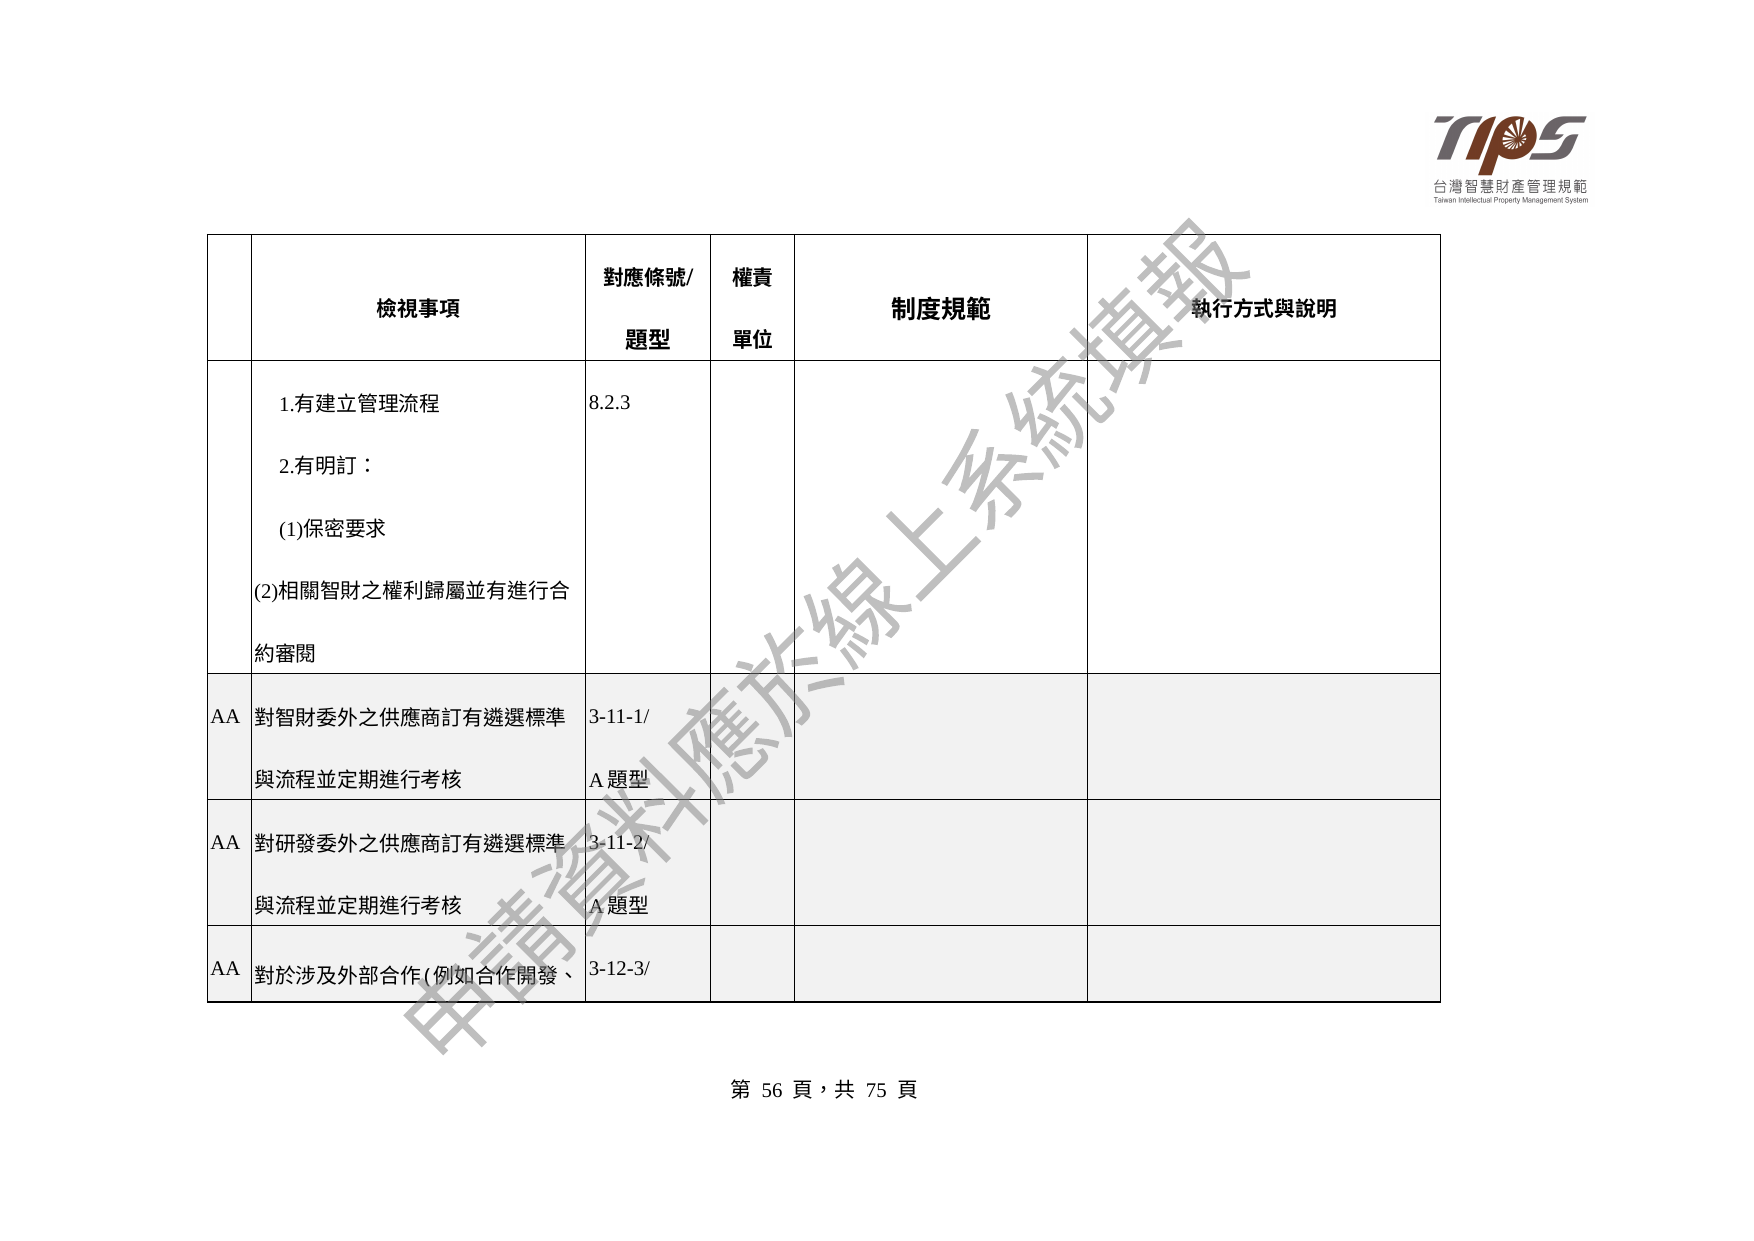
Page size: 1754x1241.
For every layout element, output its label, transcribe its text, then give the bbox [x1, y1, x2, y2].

table_cell [711, 926, 794, 1001]
table_cell [795, 361, 1087, 673]
table_cell 8.2.3 [586, 361, 710, 673]
table_cell [779, 674, 794, 690]
table_cell [1088, 926, 1440, 1001]
table_header 檢視事項 [252, 235, 585, 360]
table_header 執行方式與說明 [1088, 235, 1440, 360]
table_cell 1.有建立管理流程 2.有明訂： (1)保密要求 (2)相關智財之權利歸屬並有進行合約審閱 [252, 361, 585, 673]
table_cell [719, 728, 730, 740]
table_cell [1109, 361, 1121, 369]
table_cell [711, 800, 794, 925]
table_cell [795, 800, 1087, 925]
table_cell [795, 926, 1087, 1001]
table_cell [712, 721, 723, 733]
table_header 對應條號/ 題型 [586, 235, 710, 360]
table_cell [781, 643, 794, 673]
table_cell [1088, 800, 1440, 925]
table_cell [1088, 674, 1440, 799]
table_cell [1088, 361, 1440, 673]
table_cell 對研發委外之供應商訂有遴選標準與流程並定期進行考核 [252, 800, 585, 925]
table_header 制度規範 [795, 235, 1087, 360]
table_cell AA [208, 926, 251, 1001]
table_header 權責 單位 [711, 235, 794, 360]
table_cell [711, 674, 794, 799]
table_cell AA [208, 674, 251, 799]
table_cell 對智財委外之供應商訂有遴選標準與流程並定期進行考核 [252, 674, 585, 799]
table_cell 3-11-1/ A題型 [586, 674, 710, 799]
table_cell [795, 705, 802, 721]
table_header [208, 235, 251, 360]
table_cell [726, 735, 737, 747]
table_cell 3-11-2/ A題型 [586, 800, 710, 925]
table_cell [208, 361, 251, 673]
table_cell AA [208, 800, 251, 925]
table_cell [795, 674, 1087, 799]
table_cell [711, 361, 794, 673]
table_cell 3-12-3/ [586, 926, 710, 1001]
table_cell [756, 674, 776, 687]
table_cell 對於涉及外部合作(例如合作開發、 [252, 926, 585, 1001]
